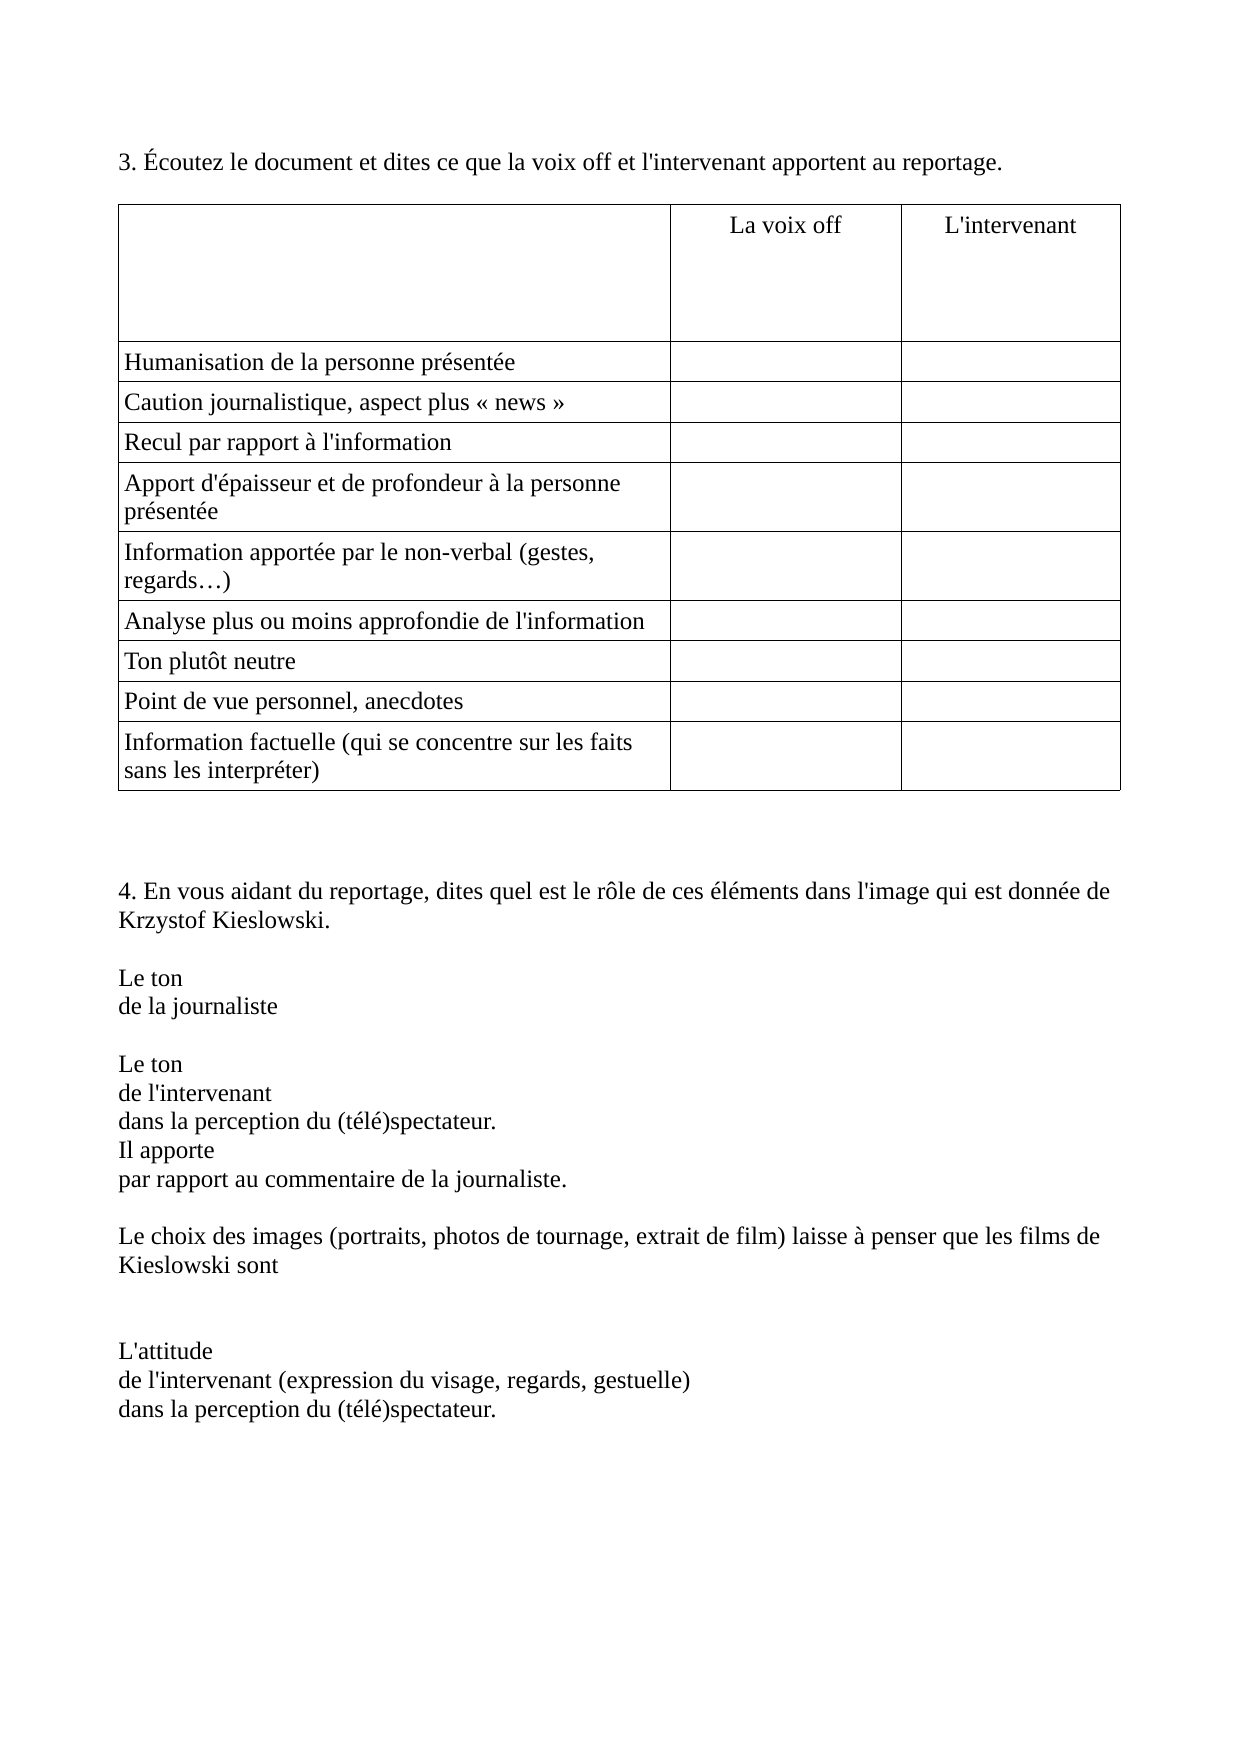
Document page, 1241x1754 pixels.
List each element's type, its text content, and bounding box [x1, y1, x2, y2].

table_cell [902, 532, 1120, 600]
table_header La voix off [671, 205, 901, 341]
table_cell [902, 382, 1120, 422]
text Le ton [118, 963, 1122, 991]
table_cell [902, 641, 1120, 681]
table_cell [902, 601, 1120, 640]
table_cell Ton plutôt neutre [119, 641, 670, 681]
table_cell [671, 641, 901, 681]
table_header [119, 205, 670, 341]
table_cell [902, 342, 1120, 381]
text L'attitude [118, 1279, 1122, 1365]
text Le ton [118, 1020, 1122, 1078]
table_cell [902, 722, 1120, 790]
table_cell [902, 463, 1120, 531]
table_cell Analyse plus ou moins approfondie de l'information [119, 601, 670, 640]
text 3. Écoutez le document et dites ce que la voix off et l'intervenant apportent au reportage. [118, 147, 1122, 176]
table_cell [671, 722, 901, 790]
text de l'intervenant [118, 1078, 1122, 1106]
text dans la perception du (télé)spectateur. Il apporte [118, 1106, 1122, 1164]
table_cell [902, 682, 1120, 721]
table_cell Recul par rapport à l'information [119, 423, 670, 462]
table_cell [671, 463, 901, 531]
table_cell Information apportée par le non-verbal (gestes, regards…) [119, 532, 670, 600]
table_cell [671, 342, 901, 381]
text de la journaliste [118, 991, 1122, 1020]
text par rapport au commentaire de la journaliste. Le choix des images (portraits, photos de tournage, extrait de film) laisse à penser que les films de Kieslowski sont [118, 1164, 1122, 1279]
table_cell Point de vue personnel, anecdotes [119, 682, 670, 721]
table_cell [671, 601, 901, 640]
text dans la perception du (télé)spectateur. [118, 1394, 1122, 1423]
text de l'intervenant (expression du visage, regards, gestuelle) [118, 1365, 1122, 1394]
text 4. En vous aidant du reportage, dites quel est le rôle de ces éléments dans l'image qui est donnée de Krzystof Kieslowski. [118, 876, 1122, 934]
table_cell Caution journalistique, aspect plus « news » [119, 382, 670, 422]
table_header L'intervenant [902, 205, 1120, 341]
table_cell [671, 532, 901, 600]
table_cell [902, 423, 1120, 462]
table_cell [671, 423, 901, 462]
table_cell Information factuelle (qui se concentre sur les faits sans les interpréter) [119, 722, 670, 790]
table_cell [671, 382, 901, 422]
table_cell Humanisation de la personne présentée [119, 342, 670, 381]
table_cell [671, 682, 901, 721]
table_cell Apport d'épaisseur et de profondeur à la personne présentée [119, 463, 670, 531]
